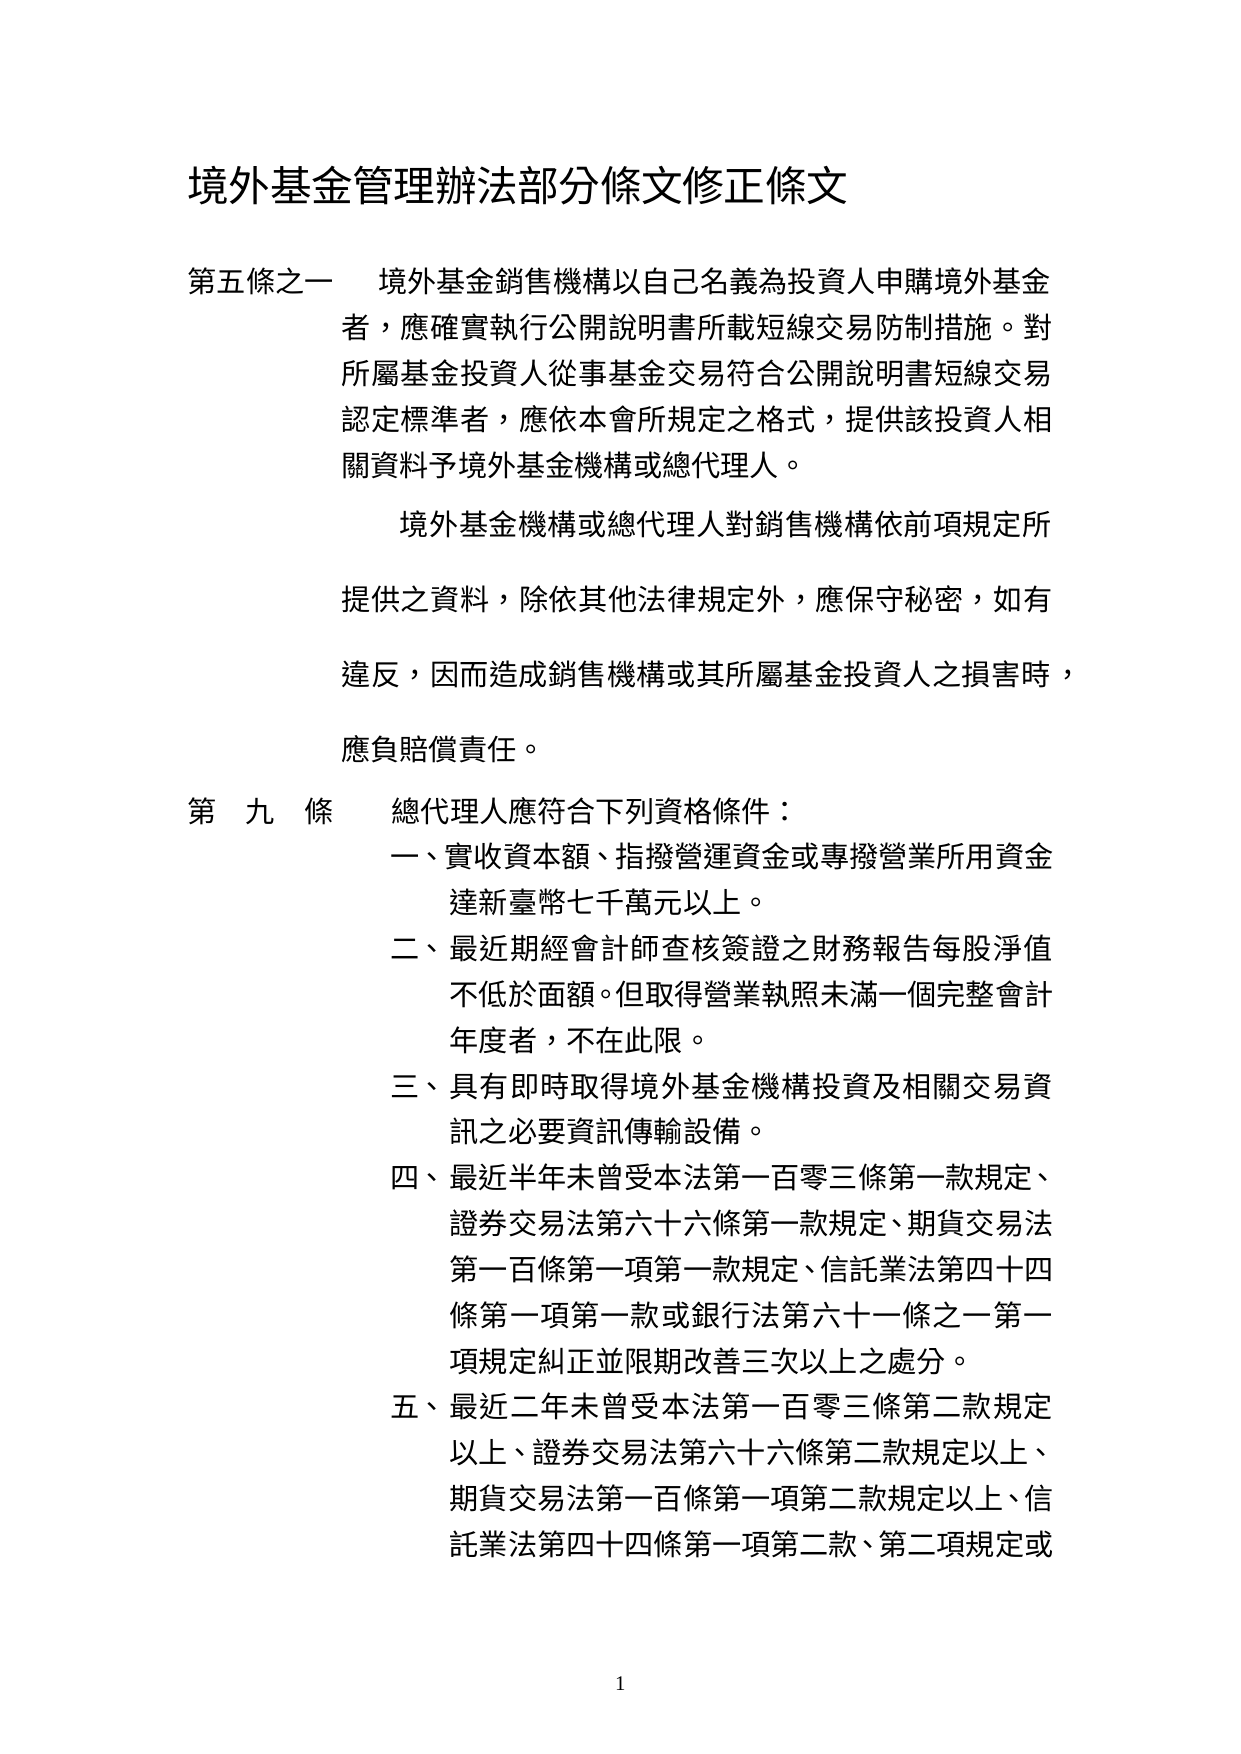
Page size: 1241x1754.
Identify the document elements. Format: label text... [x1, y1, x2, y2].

text 四、 最近半年未曾受本法第一百零三條第一款規定、證券交易法第六十六條第一款規定、期貨交易法第一百條第一項第一款規定、信託業法第四十四條第一項第一款或銀行法第六十一條之一第一項規定糾正並限期改善三次以上之處分。 [390, 1152, 1053, 1381]
text 第 九 條 總代理人應符合下列資格條件： [187, 785, 1053, 831]
text 境外基金機構或總代理人對銷售機構依前項規定所提供之資料，除依其他法律規定外，應保守秘密，如有違反，因而造成銷售機構或其所屬基金投資人之損害時，應負賠償責任。 [341, 485, 1053, 785]
text 一、實收資本額、指撥營運資金或專撥營業所用資金達新臺幣七千萬元以上。 [390, 831, 1053, 923]
text 二、 最近期經會計師查核簽證之財務報告每股淨值不低於面額。但取得營業執照未滿一個完整會計年度者，不在此限。 [390, 923, 1053, 1060]
text 三、 具有即時取得境外基金機構投資及相關交易資訊之必要資訊傳輸設備。 [390, 1060, 1053, 1152]
text 境外基金管理辦法部分條文修正條文 [187, 164, 1053, 210]
text 第五條之一 境外基金銷售機構以自己名義為投資人申購境外基金者，應確實執行公開說明書所載短線交易防制措施。對所屬基金投資人從事基金交易符合公開說明書短線交易認定標準者，應依本會所規定之格式，提供該投資人相關資料予境外基金機構或總代理人。 [187, 256, 1053, 485]
text 五、 最近二年未曾受本法第一百零三條第二款規定以上、證券交易法第六十六條第二款規定以上、期貨交易法第一百條第一項第二款規定以上、信託業法第四十四條第一項第二款、第二項規定或 [390, 1381, 1053, 1564]
